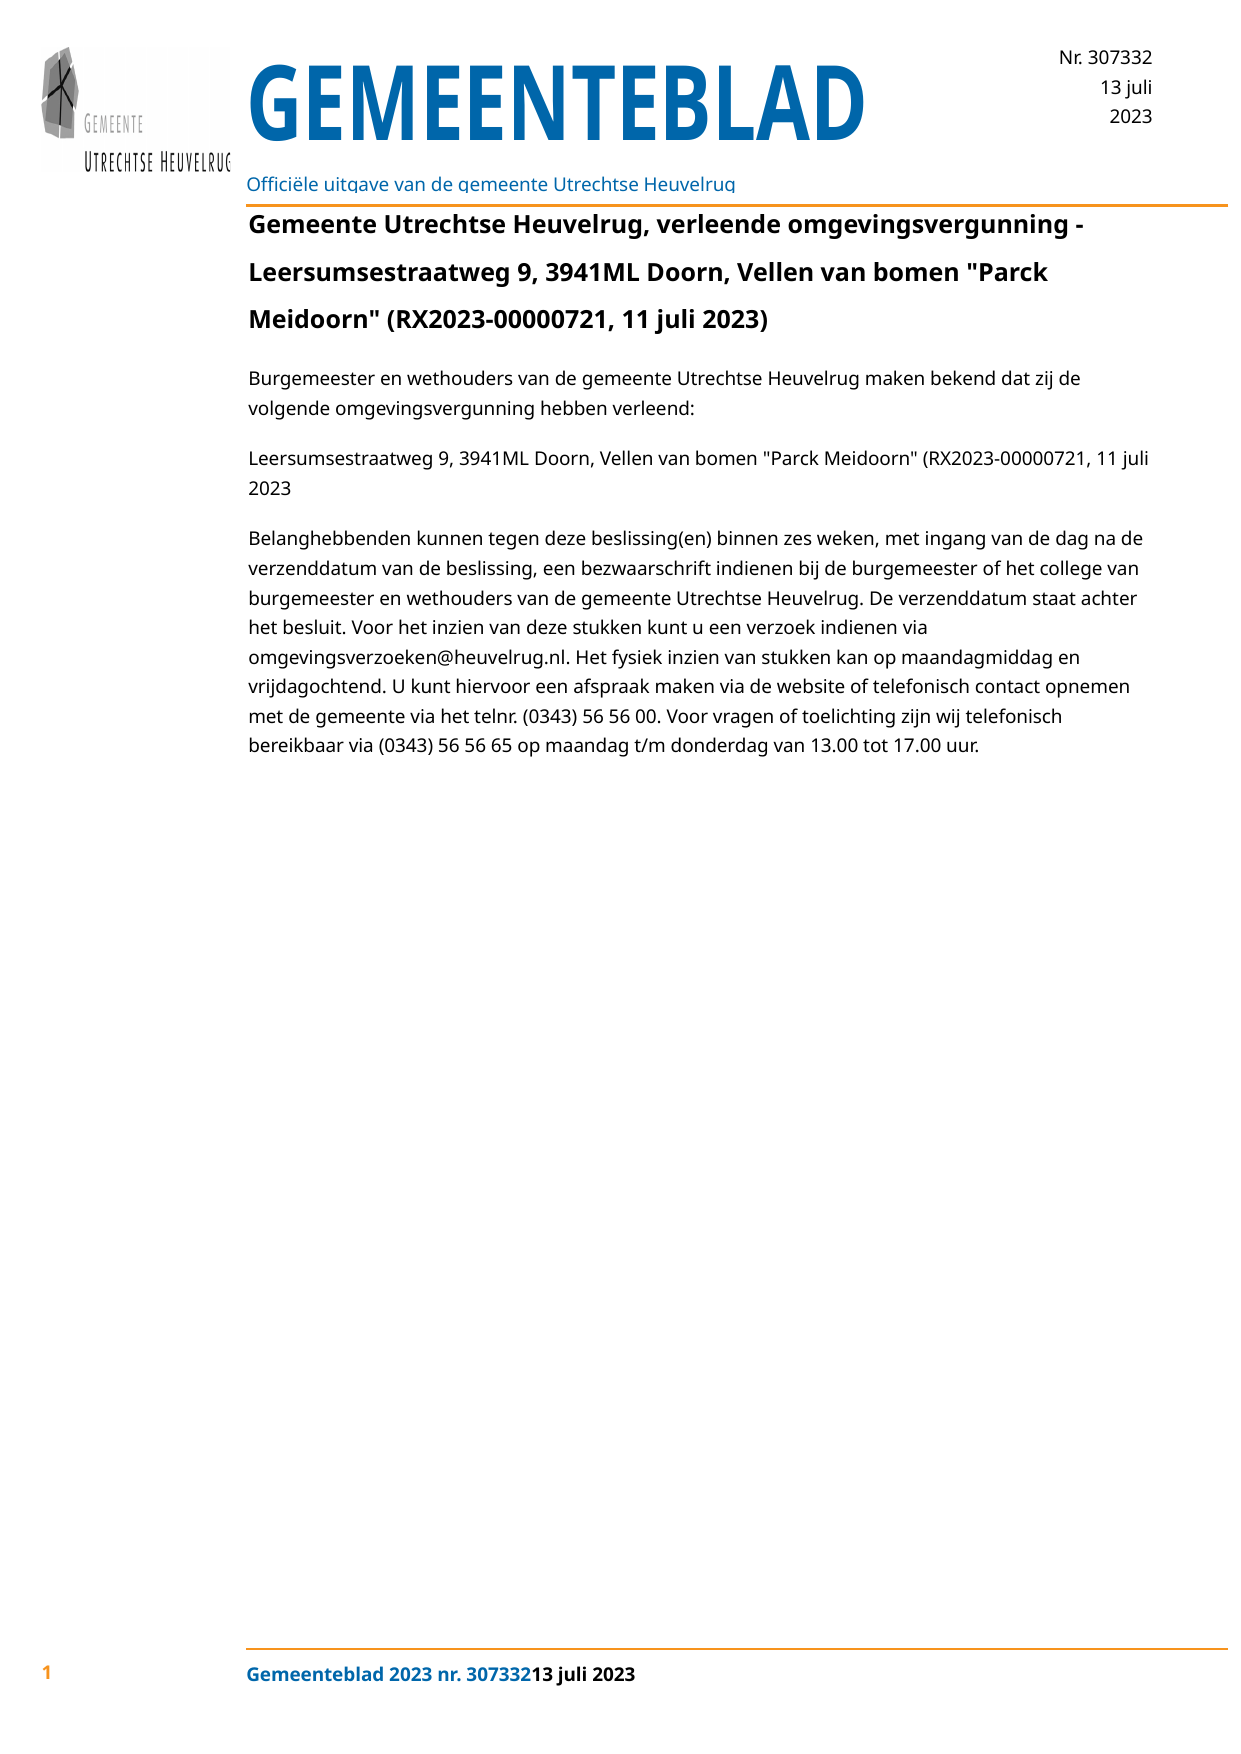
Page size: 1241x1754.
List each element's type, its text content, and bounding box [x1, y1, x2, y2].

text Burgemeester en wethouders van de gemeente Utrechtse Heuvelrug maken bekend dat zij de volgende omgevingsvergunning hebben verleend: [248, 366, 1152, 421]
text Gemeente Utrechtse Heuvelrug, verleende omgevingsvergunning - Leersumsestraatweg 9, 3941ML Doorn, Vellen van bomen "Parck Meidoorn" (RX2023-00000721, 11 juli 2023) [248, 207, 1152, 336]
picture [41, 47, 231, 172]
text Leersumsestraatweg 9, 3941ML Doorn, Vellen van bomen "Parck Meidoorn" (RX2023-00000721, 11 juli 2023 [248, 446, 1152, 501]
text Belanghebbenden kunnen tegen deze beslissing(en) binnen zes weken, met ingang van de dag na de verzenddatum van de beslissing, een bezwaarschrift indienen bij de burgemeester of het college van burgemeester en wethouders van de gemeente Utrechtse Heuvelrug. De verzenddatum staat achter het besluit. Voor het inzien van deze stukken kunt u een verzoek indienen via omgevingsverzoeken@heuvelrug.nl. Het fysiek inzien van stukken kan op maandagmiddag en vrijdagochtend. U kunt hiervoor een afspraak maken via de website of telefonisch contact opnemen met de gemeente via het telnr. (0343) 56 56 00. Voor vragen of toelichting zijn wij telefonisch bereikbaar via (0343) 56 56 65 op maandag t/m donderdag van 13.00 tot 17.00 uur. [248, 526, 1152, 758]
